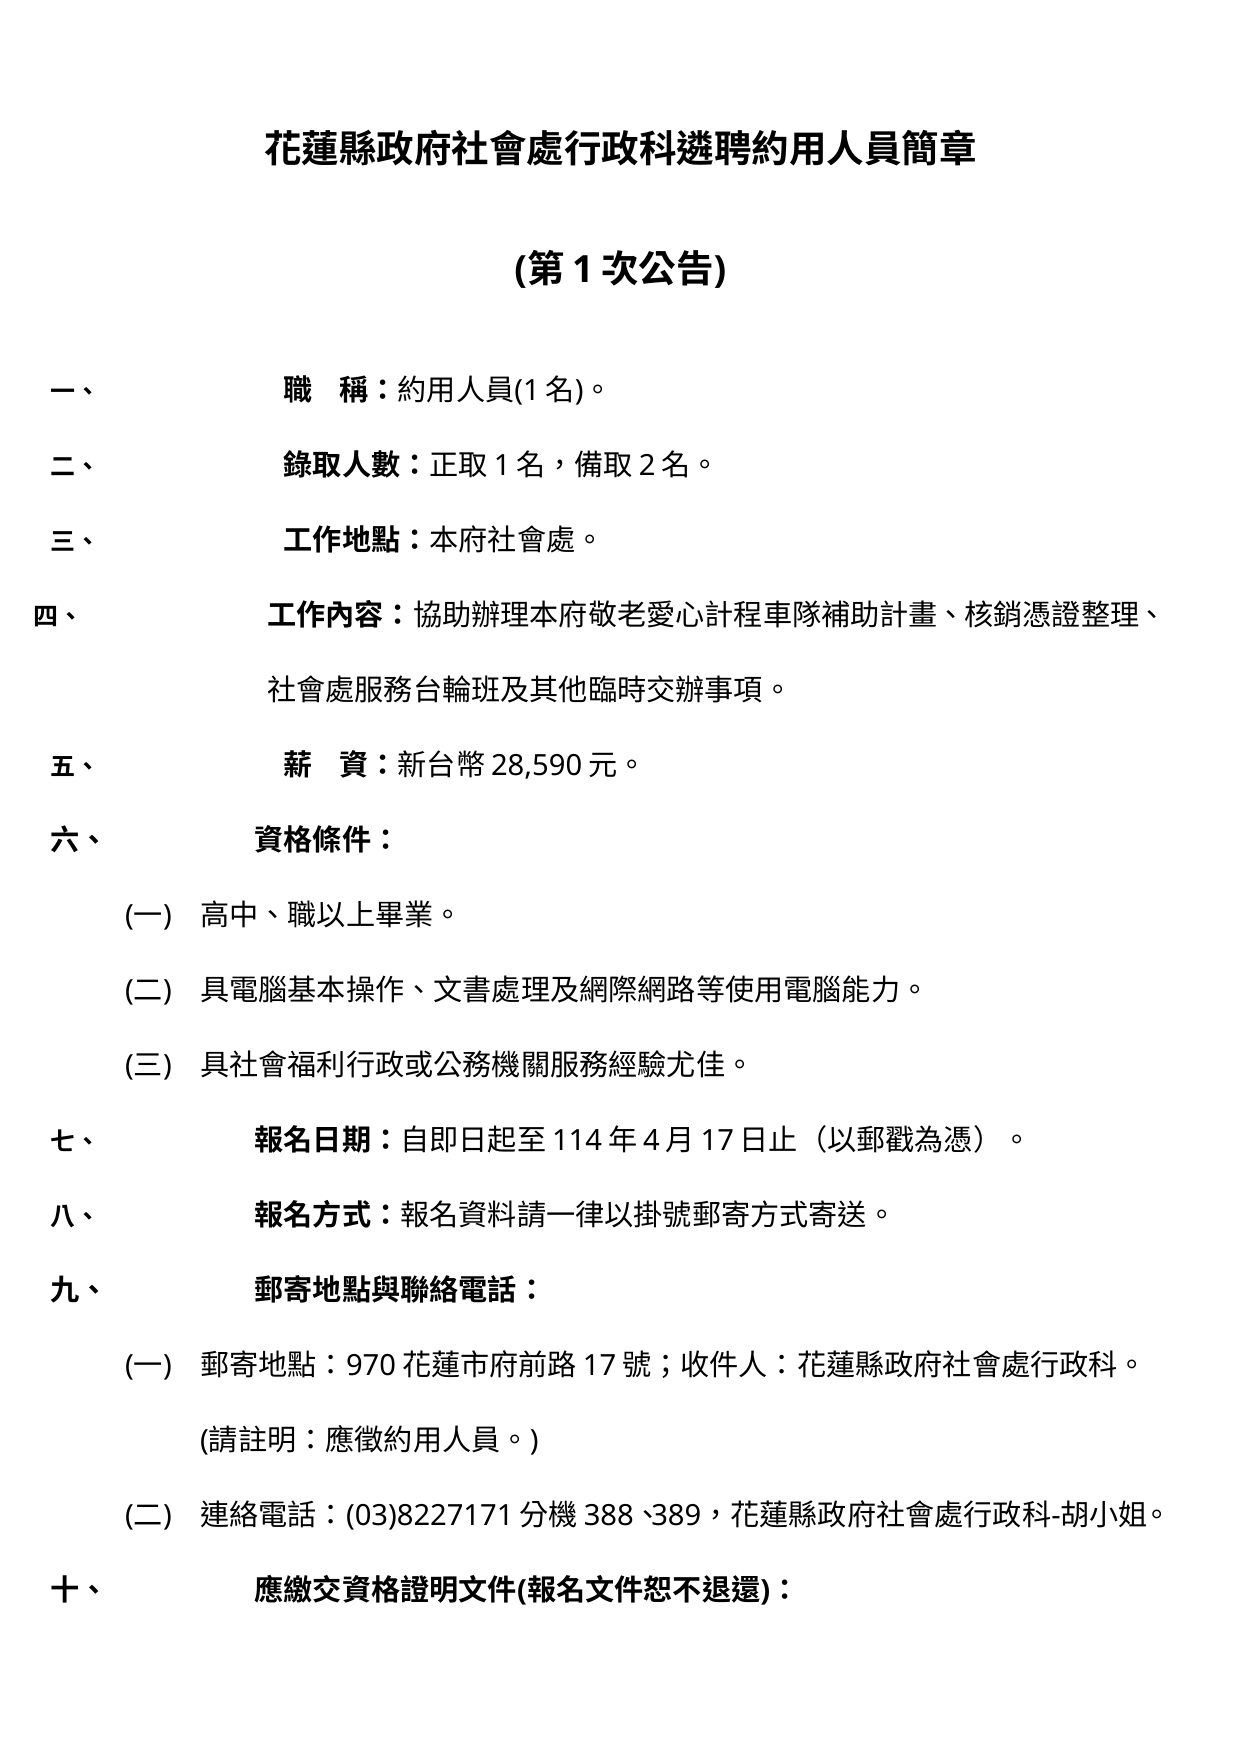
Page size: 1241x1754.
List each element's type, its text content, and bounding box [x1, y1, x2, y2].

text 花蓮縣政府社會處行政科遴聘約用人員簡章 [75, 108, 1165, 183]
list 高中、職以上畢業。 [125, 875, 1165, 950]
list 應繳交資格證明文件(報名文件恕不退還)： [50, 1550, 1165, 1625]
list 工作地點：本府社會處。 [50, 500, 1165, 575]
text (請註明：應徵約用人員。) [200, 1400, 1165, 1475]
list 具社會福利行政或公務機關服務經驗尤佳。 [125, 1025, 1165, 1100]
list 郵寄地點與聯絡電話： [50, 1250, 1165, 1325]
list 錄取人數：正取1名，備取2名。 [50, 425, 1165, 500]
list 報名方式：報名資料請一律以掛號郵寄方式寄送。 [50, 1175, 1165, 1250]
list 連絡電話：(03)8227171分機388、389，花蓮縣政府社會處行政科-胡小姐。 [125, 1475, 1165, 1550]
list 資格條件： [50, 800, 1165, 875]
list 工作內容：協助辦理本府敬老愛心計程車隊補助計畫、核銷憑證整理、社會處服務台輪班及其他臨時交辦事項。 [33, 575, 1165, 725]
list 郵寄地點：970花蓮市府前路17號；收件人：花蓮縣政府社會處行政科。 [125, 1325, 1165, 1400]
list 薪 資：新台幣28,590元。 [50, 725, 1165, 800]
list 職 稱：約用人員(1名)。 [50, 350, 1165, 425]
list 報名日期：自即日起至114年4月17日止（以郵戳為憑）。 [50, 1100, 1165, 1175]
text (第1次公告) [75, 229, 1165, 304]
list 具電腦基本操作、文書處理及網際網路等使用電腦能力。 [125, 950, 1165, 1025]
